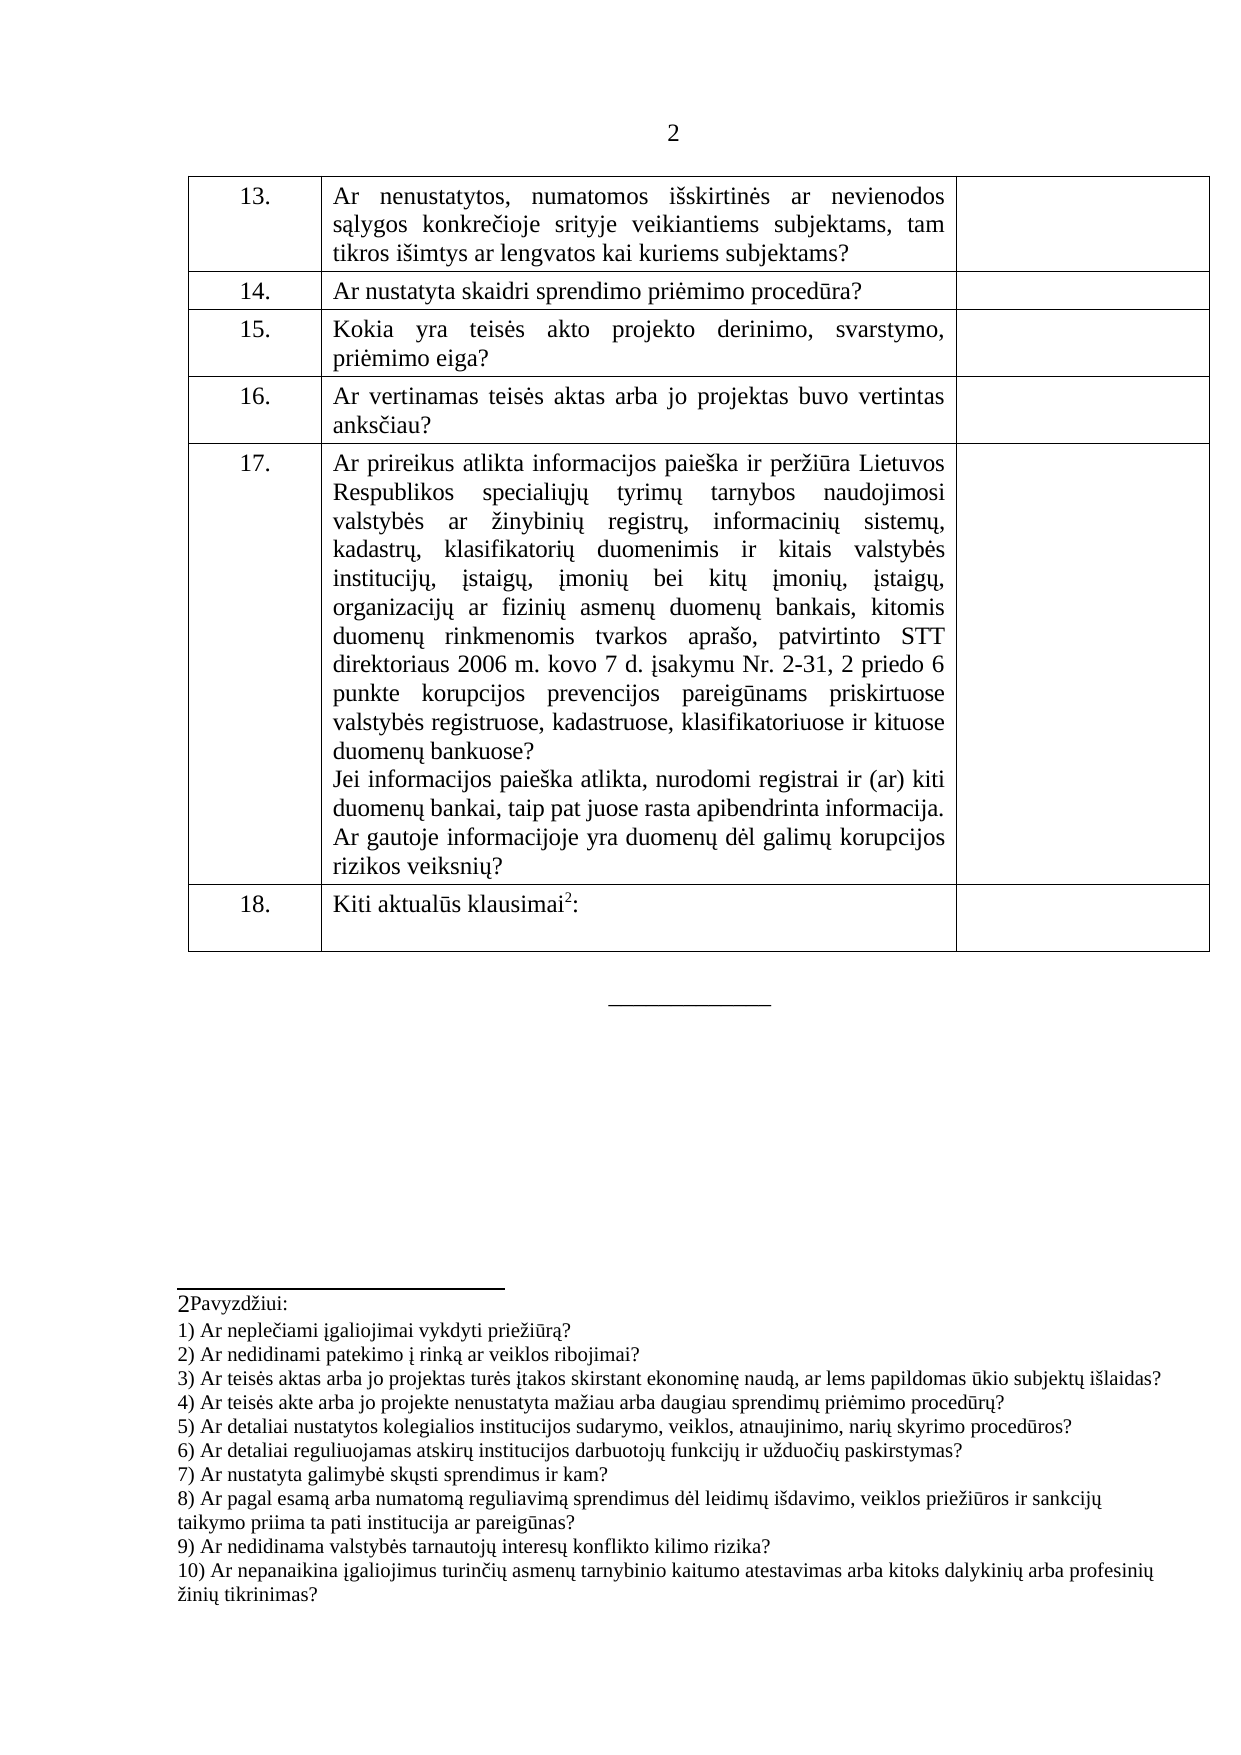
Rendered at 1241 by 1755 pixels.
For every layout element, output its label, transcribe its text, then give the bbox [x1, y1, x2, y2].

table_cell Ar nustatyta skaidri sprendimo priėmimo procedūra? [322, 272, 956, 309]
table_cell Ar nenustatytos, numatomos išskirtinės ar nevienodos sąlygos konkrečioje srityje veikiantiems subjektams, tam tikros išimtys ar lengvatos kai kuriems subjektams? [322, 177, 956, 271]
table_cell [957, 272, 1209, 309]
table_cell 18. [189, 885, 321, 951]
table_cell [957, 310, 1209, 376]
table_cell [957, 885, 1209, 951]
table_cell [957, 377, 1209, 443]
table_cell 16. [189, 377, 321, 443]
text _____________ [177, 980, 1169, 1009]
table_cell [957, 177, 1209, 271]
table_cell Kokia yra teisės akto projekto derinimo, svarstymo, priėmimo eiga? [322, 310, 956, 376]
table_cell Ar vertinamas teisės aktas arba jo projektas buvo vertintas anksčiau? [322, 377, 956, 443]
table_cell Kiti aktualūs klausimai: [322, 885, 956, 951]
table_cell Ar prireikus atlikta informacijos paieška ir peržiūra Lietuvos Respublikos specialiųjų tyrimų tarnybos naudojimosi valstybės ar žinybinių registrų, informacinių sistemų, kadastrų, klasifikatorių duomenimis ir kitais valstybės institucijų, įstaigų, įmonių bei kitų įmonių, įstaigų, organizacijų ar fizinių asmenų duomenų bankais, kitomis duomenų rinkmenomis tvarkos aprašo, patvirtinto STT direktoriaus 2006 m. kovo 7 d. įsakymu Nr. 2-31, 2 priedo 6 punkte korupcijos prevencijos pareigūnams priskirtuose valstybės registruose, kadastruose, klasifikatoriuose ir kituose duomenų bankuose? Jei informacijos paieška atlikta, nurodomi registrai ir (ar) kiti duomenų bankai, taip pat juose rasta apibendrinta informacija. Ar gautoje informacijoje yra duomenų dėl galimų korupcijos rizikos veiksnių? [322, 444, 956, 884]
table_cell 17. [189, 444, 321, 884]
table_cell 15. [189, 310, 321, 376]
table_cell 13. [189, 177, 321, 271]
table_cell [957, 444, 1209, 884]
table_cell 14. [189, 272, 321, 309]
